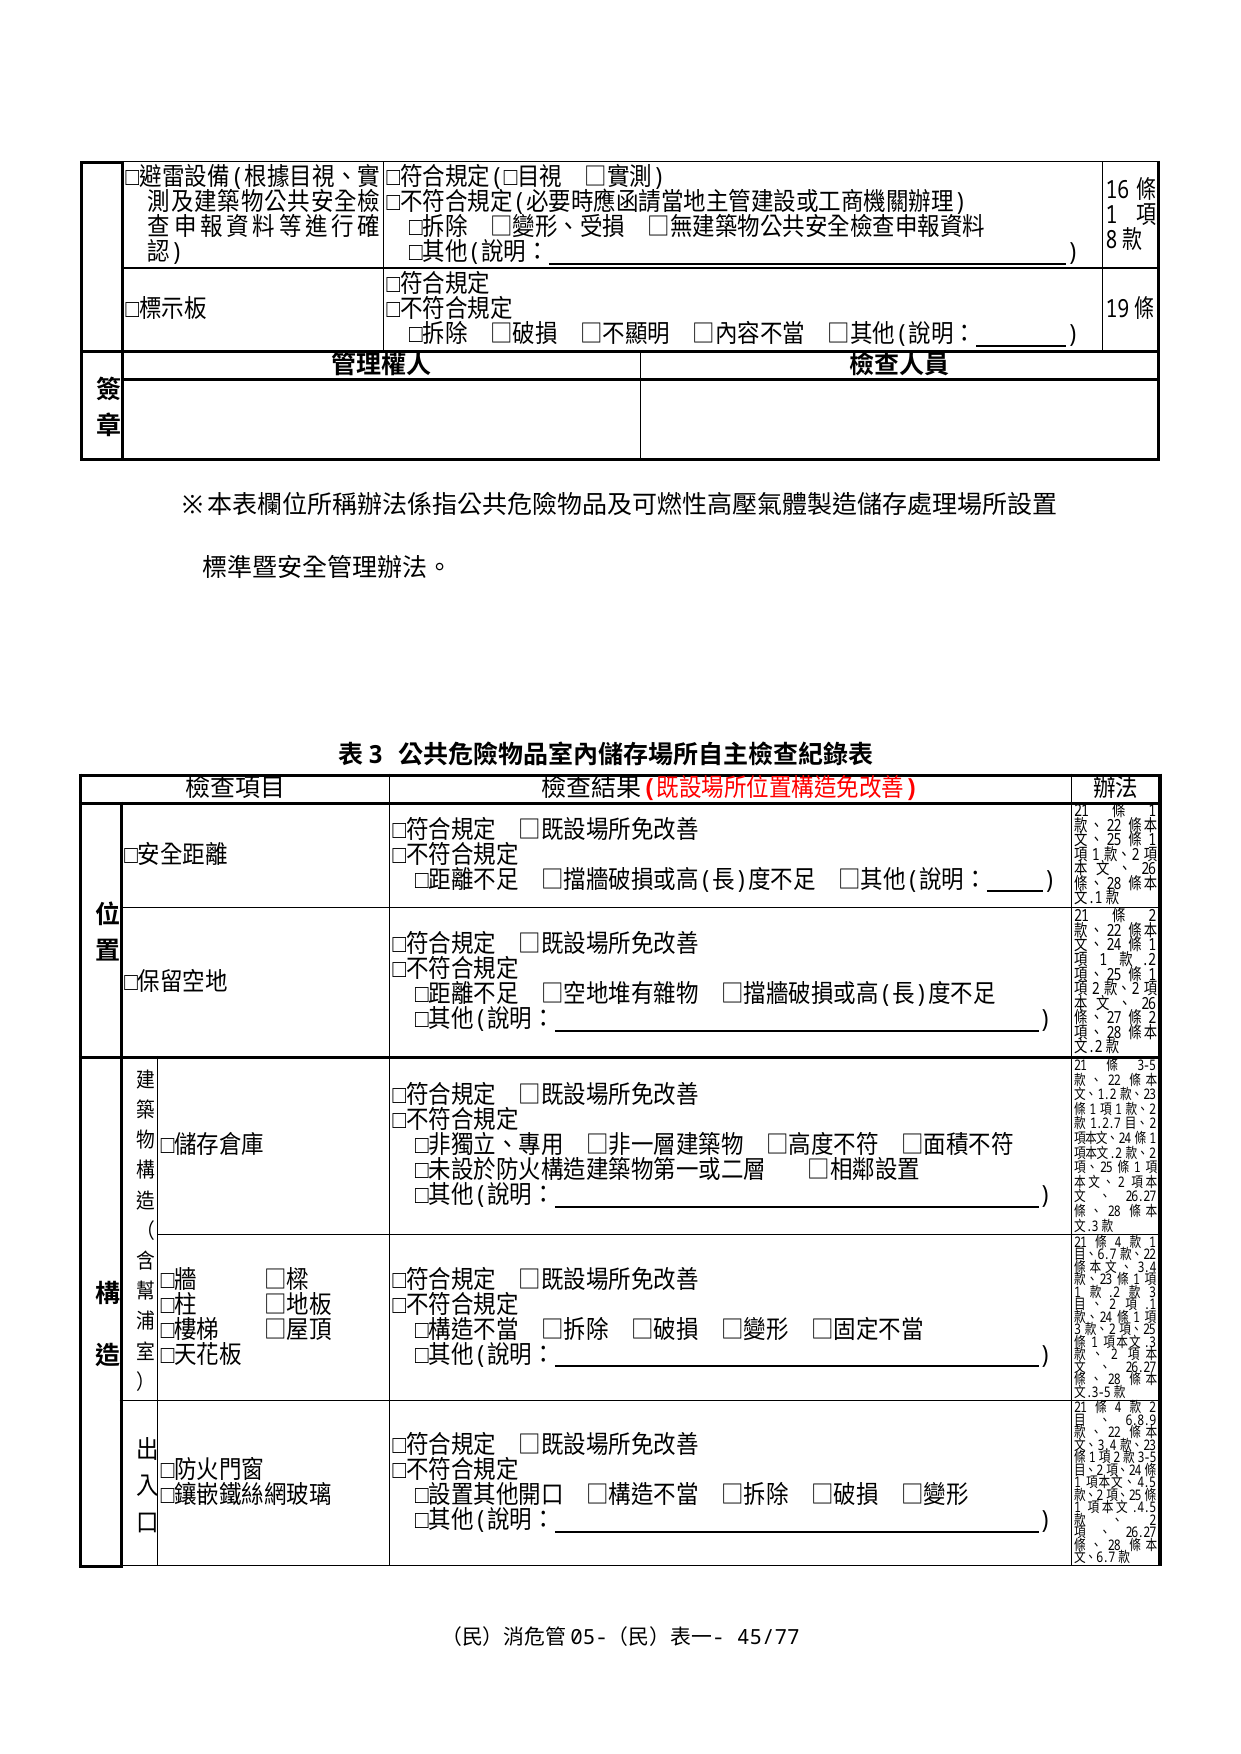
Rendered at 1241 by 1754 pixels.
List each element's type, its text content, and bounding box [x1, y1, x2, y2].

table_cell 16條1項8款 [1103, 162, 1157, 267]
table_cell □符合規定 □既設場所免改善 □不符合規定 □距離不足 □空地堆有雜物 □擋牆破損或高(長)度不足 □其他(說明： ) [390, 908, 1071, 1056]
table_cell [641, 381, 1157, 458]
table_cell □符合規定(□目視 □實測) □不符合規定(必要時應函請當地主管建設或工商機關辦理) □拆除 □變形、受損 □無建築物公共安全檢查申報資料 □其他(說明： ) [384, 162, 1102, 267]
table_cell □符合規定 □既設場所免改善 □不符合規定 □設置其他開口 □構造不當 □拆除 □破損 □變形 □其他(說明： ) [390, 1401, 1071, 1565]
table_cell □防火門窗 □鑲嵌鐵絲網玻璃 [158, 1401, 389, 1565]
table_cell □儲存倉庫 [158, 1059, 389, 1234]
table_cell 19條 [1103, 269, 1157, 350]
table_header 檢查項目 [82, 777, 389, 802]
table_cell 建築物構造（含幫浦室） [123, 1059, 157, 1399]
text 表3 公共危險物品室內儲存場所自主檢查紀錄表 [148, 711, 1063, 773]
table_cell 簽章 [83, 353, 121, 458]
table_cell □避雷設備(根據目視、實測及建築物公共安全檢查申報資料等進行確認) [124, 162, 383, 267]
table_cell 21條4款2目、6.8.9款、22條本文、3.4款、23條1項2款3-5目、2項、24條1項本文、4.5款、2項、25條1項本文.4.5款、2項、26.27條、28條本文、6.7款 [1072, 1401, 1158, 1565]
table_header 辦法 [1072, 777, 1158, 802]
table_cell □符合規定 □既設場所免改善 □不符合規定 □非獨立、專用 □非一層建築物 □高度不符 □面積不符 □未設於防火構造建築物第一或二層 □相鄰設置 □其他(說明： ) [390, 1059, 1071, 1234]
text ※本表欄位所稱辦法係指公共危險物品及可燃性高壓氣體製造儲存處理場所設置標準暨安全管理辦法。 [177, 461, 1063, 586]
table_cell 21條2款、22條本文、24條1項1款.2項、25條1項2款、2項本文、26條、27條2項、28條本文.2款 [1072, 908, 1158, 1056]
table_cell 構造 [82, 1059, 120, 1565]
table_cell □符合規定 □不符合規定 □拆除 □破損 □不顯明 □內容不當 □其他(說明： ) [384, 269, 1102, 350]
table_cell □標示板 [124, 269, 383, 350]
table_cell □安全距離 [123, 805, 389, 907]
table_cell 檢查人員 [641, 353, 1157, 378]
table_cell [83, 164, 121, 350]
table_cell 21條4款1目、6.7款、22條本文、3.4款、23條1項1款.2款3目、2項.1款、24條1項3款、2項、25條1項本文.3款、2項本文、26.27條、28條本文.3-5款 [1072, 1235, 1158, 1399]
table_cell □牆 □樑 □柱 □地板 □樓梯 □屋頂 □天花板 [158, 1235, 389, 1399]
table_cell □保留空地 [123, 908, 389, 1056]
table_cell 出入口 [123, 1401, 157, 1565]
table_cell 21條3-5款、22條本文、1.2款、23條1項1款、2款1.2.7目、2項本文、24條1項本文.2款、2項、25條1項本文、2項本文、26.27條、28條本文.3款 [1072, 1059, 1158, 1234]
table_cell [124, 381, 640, 458]
table_cell 21條1款、22條本文、25條1項1款、2項本文、26條、28條本文.1款 [1072, 805, 1158, 907]
table_header 檢查結果(既設場所位置構造免改善) [390, 777, 1071, 802]
table_cell 管理權人 [124, 353, 640, 378]
table_cell □符合規定 □既設場所免改善 □不符合規定 □距離不足 □擋牆破損或高(長)度不足 □其他(說明： ) [390, 805, 1071, 907]
table_cell 位置 [82, 805, 120, 1056]
table_cell □符合規定 □既設場所免改善 □不符合規定 □構造不當 □拆除 □破損 □變形 □固定不當 □其他(說明： ) [390, 1235, 1071, 1399]
